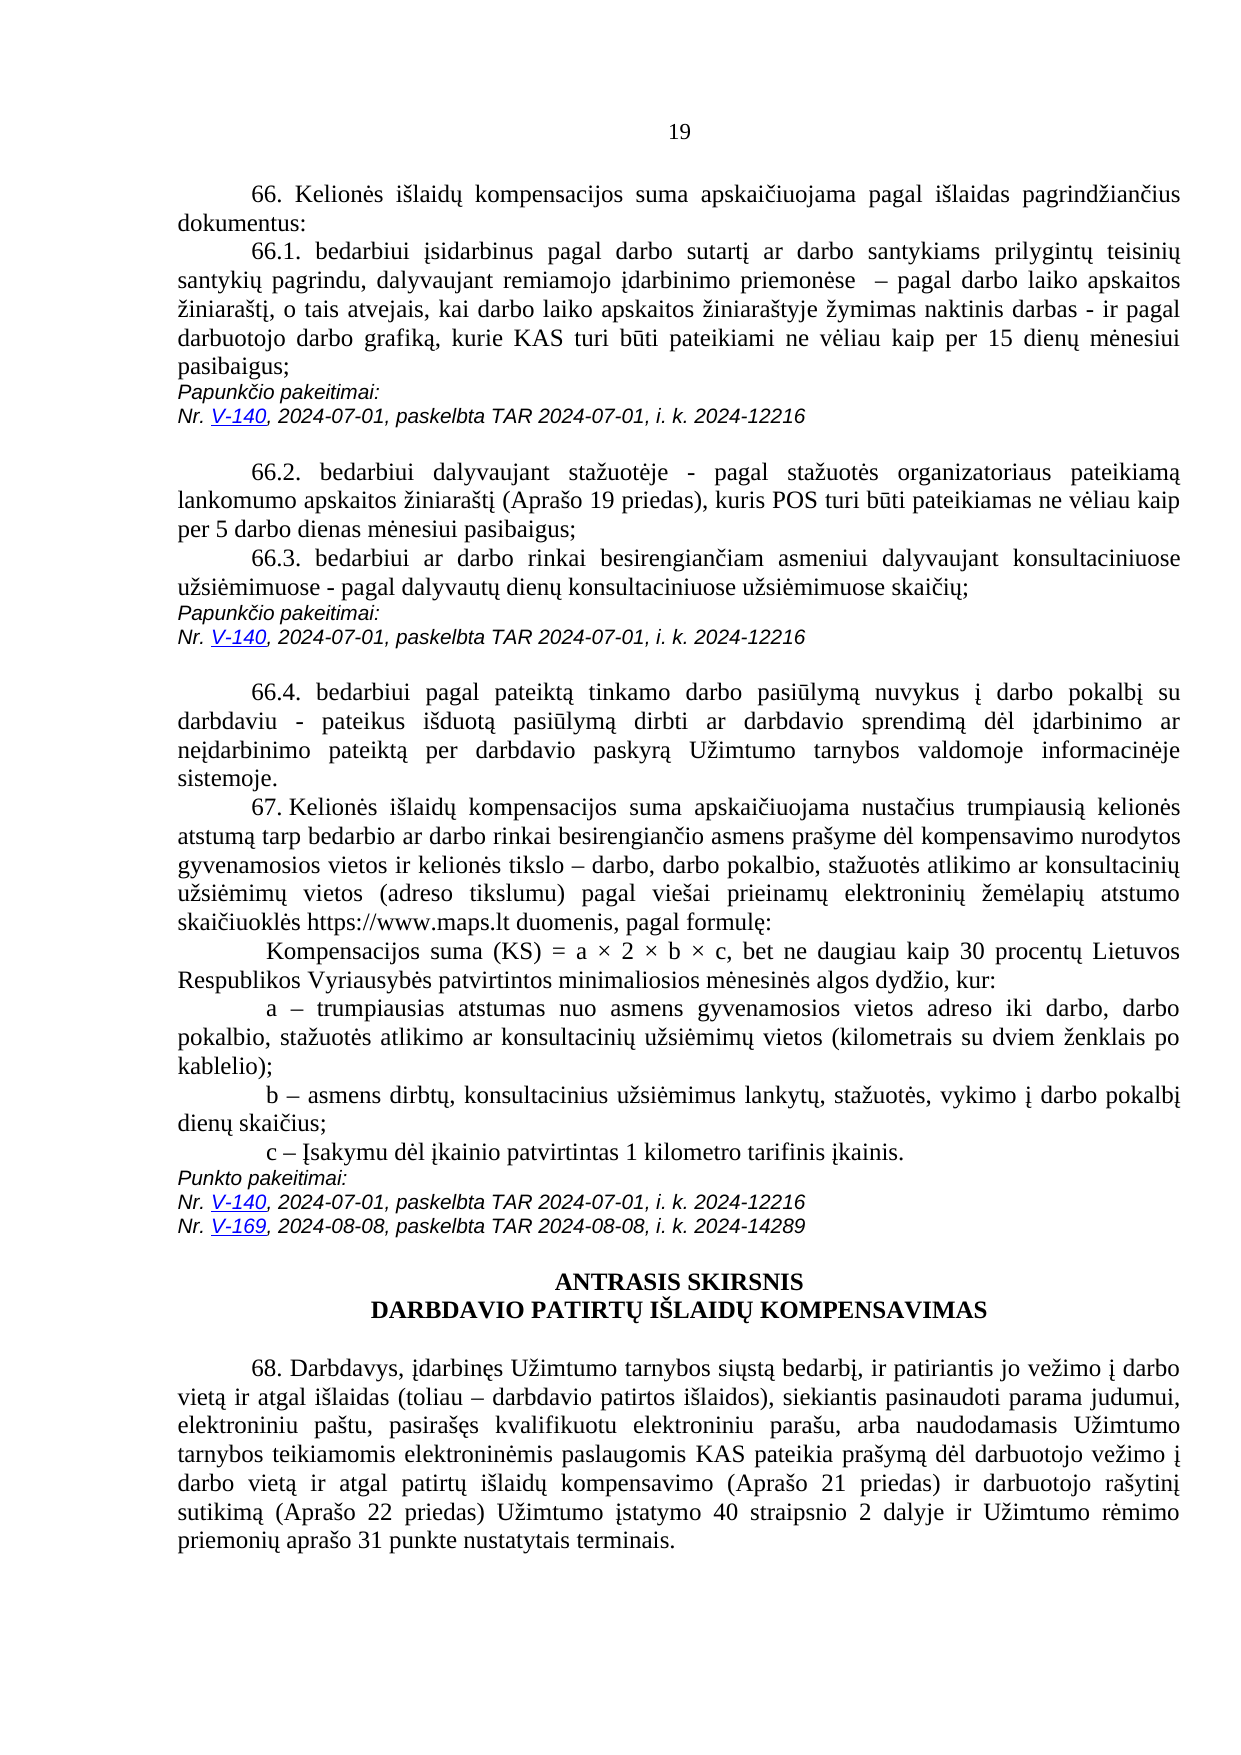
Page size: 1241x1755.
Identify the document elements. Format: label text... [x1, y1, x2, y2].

text Papunkčio pakeitimai: [177, 601, 1181, 624]
text a – trumpiausias atstumas nuo asmens gyvenamosios vietos adreso iki darbo, darbo pokalbio, stažuotės atlikimo ar konsultacinių užsiėmimų vietos (kilometrais su dviem ženklais po kablelio); [177, 993, 1181, 1080]
text Papunkčio pakeitimai: [177, 380, 1181, 404]
text Nr. V-140, 2024-07-01, paskelbta TAR 2024-07-01, i. k. 2024-12216 [177, 1190, 1181, 1214]
text 68. Darbdavys, įdarbinęs Užimtumo tarnybos siųstą bedarbį, ir patiriantis jo vežimo į darbo vietą ir atgal išlaidas (toliau – darbdavio patirtos išlaidos), siekiantis pasinaudoti parama judumui, elektroniniu paštu, pasirašęs kvalifikuotu elektroniniu parašu, arba naudodamasis Užimtumo tarnybos teikiamomis elektroninėmis paslaugomis KAS pateikia prašymą dėl darbuotojo vežimo į darbo vietą ir atgal patirtų išlaidų kompensavimo (Aprašo 21 priedas) ir darbuotojo rašytinį sutikimą (Aprašo 22 priedas) Užimtumo įstatymo 40 straipsnio 2 dalyje ir Užimtumo rėmimo priemonių aprašo 31 punkte nustatytais terminais. [177, 1353, 1181, 1554]
text 67. Kelionės išlaidų kompensacijos suma apskaičiuojama nustačius trumpiausią kelionės atstumą tarp bedarbio ar darbo rinkai besirengiančio asmens prašyme dėl kompensavimo nurodytos gyvenamosios vietos ir kelionės tikslo – darbo, darbo pokalbio, stažuotės atlikimo ar konsultacinių užsiėmimų vietos (adreso tikslumu) pagal viešai prieinamų elektroninių žemėlapių atstumo skaičiuoklės https://www.maps.lt duomenis, pagal formulę: [177, 792, 1181, 936]
text c – Įsakymu dėl įkainio patvirtintas 1 kilometro tarifinis įkainis. [177, 1137, 1181, 1166]
text Kompensacijos suma (KS) = a × 2 × b × c, bet ne daugiau kaip 30 procentų Lietuvos Respublikos Vyriausybės patvirtintos minimaliosios mėnesinės algos dydžio, kur: [177, 936, 1181, 993]
text Nr. V-140, 2024-07-01, paskelbta TAR 2024-07-01, i. k. 2024-12216 [177, 404, 1181, 428]
text b – asmens dirbtų, konsultacinius užsiėmimus lankytų, stažuotės, vykimo į darbo pokalbį dienų skaičius; [177, 1080, 1181, 1137]
text 66.3. bedarbiui ar darbo rinkai besirengiančiam asmeniui dalyvaujant konsultaciniuose užsiėmimuose - pagal dalyvautų dienų konsultaciniuose užsiėmimuose skaičių; [177, 543, 1181, 601]
text 66.2. bedarbiui dalyvaujant stažuotėje - pagal stažuotės organizatoriaus pateikiamą lankomumo apskaitos žiniaraštį (Aprašo 19 priedas), kuris POS turi būti pateikiamas ne vėliau kaip per 5 darbo dienas mėnesiui pasibaigus; [177, 457, 1181, 543]
text ANTRASIS SKIRSNIS [177, 1267, 1181, 1295]
text 66.4. bedarbiui pagal pateiktą tinkamo darbo pasiūlymą nuvykus į darbo pokalbį su darbdaviu - pateikus išduotą pasiūlymą dirbti ar darbdavio sprendimą dėl įdarbinimo ar neįdarbinimo pateiktą per darbdavio paskyrą Užimtumo tarnybos valdomoje informacinėje sistemoje. [177, 677, 1181, 792]
text Punkto pakeitimai: [177, 1166, 1181, 1190]
text Nr. V-140, 2024-07-01, paskelbta TAR 2024-07-01, i. k. 2024-12216 [177, 624, 1181, 648]
text Nr. V-169, 2024-08-08, paskelbta TAR 2024-08-08, i. k. 2024-14289 [177, 1214, 1181, 1238]
text 66.1. bedarbiui įsidarbinus pagal darbo sutartį ar darbo santykiams prilygintų teisinių santykių pagrindu, dalyvaujant remiamojo įdarbinimo priemonėse – pagal darbo laiko apskaitos žiniaraštį, o tais atvejais, kai darbo laiko apskaitos žiniaraštyje žymimas naktinis darbas - ir pagal darbuotojo darbo grafiką, kurie KAS turi būti pateikiami ne vėliau kaip per 15 dienų mėnesiui pasibaigus; [177, 236, 1181, 380]
text 66. Kelionės išlaidų kompensacijos suma apskaičiuojama pagal išlaidas pagrindžiančius dokumentus: [177, 179, 1181, 236]
text DARBDAVIO PATIRTŲ IŠLAIDŲ KOMPENSAVIMAS [177, 1295, 1181, 1324]
